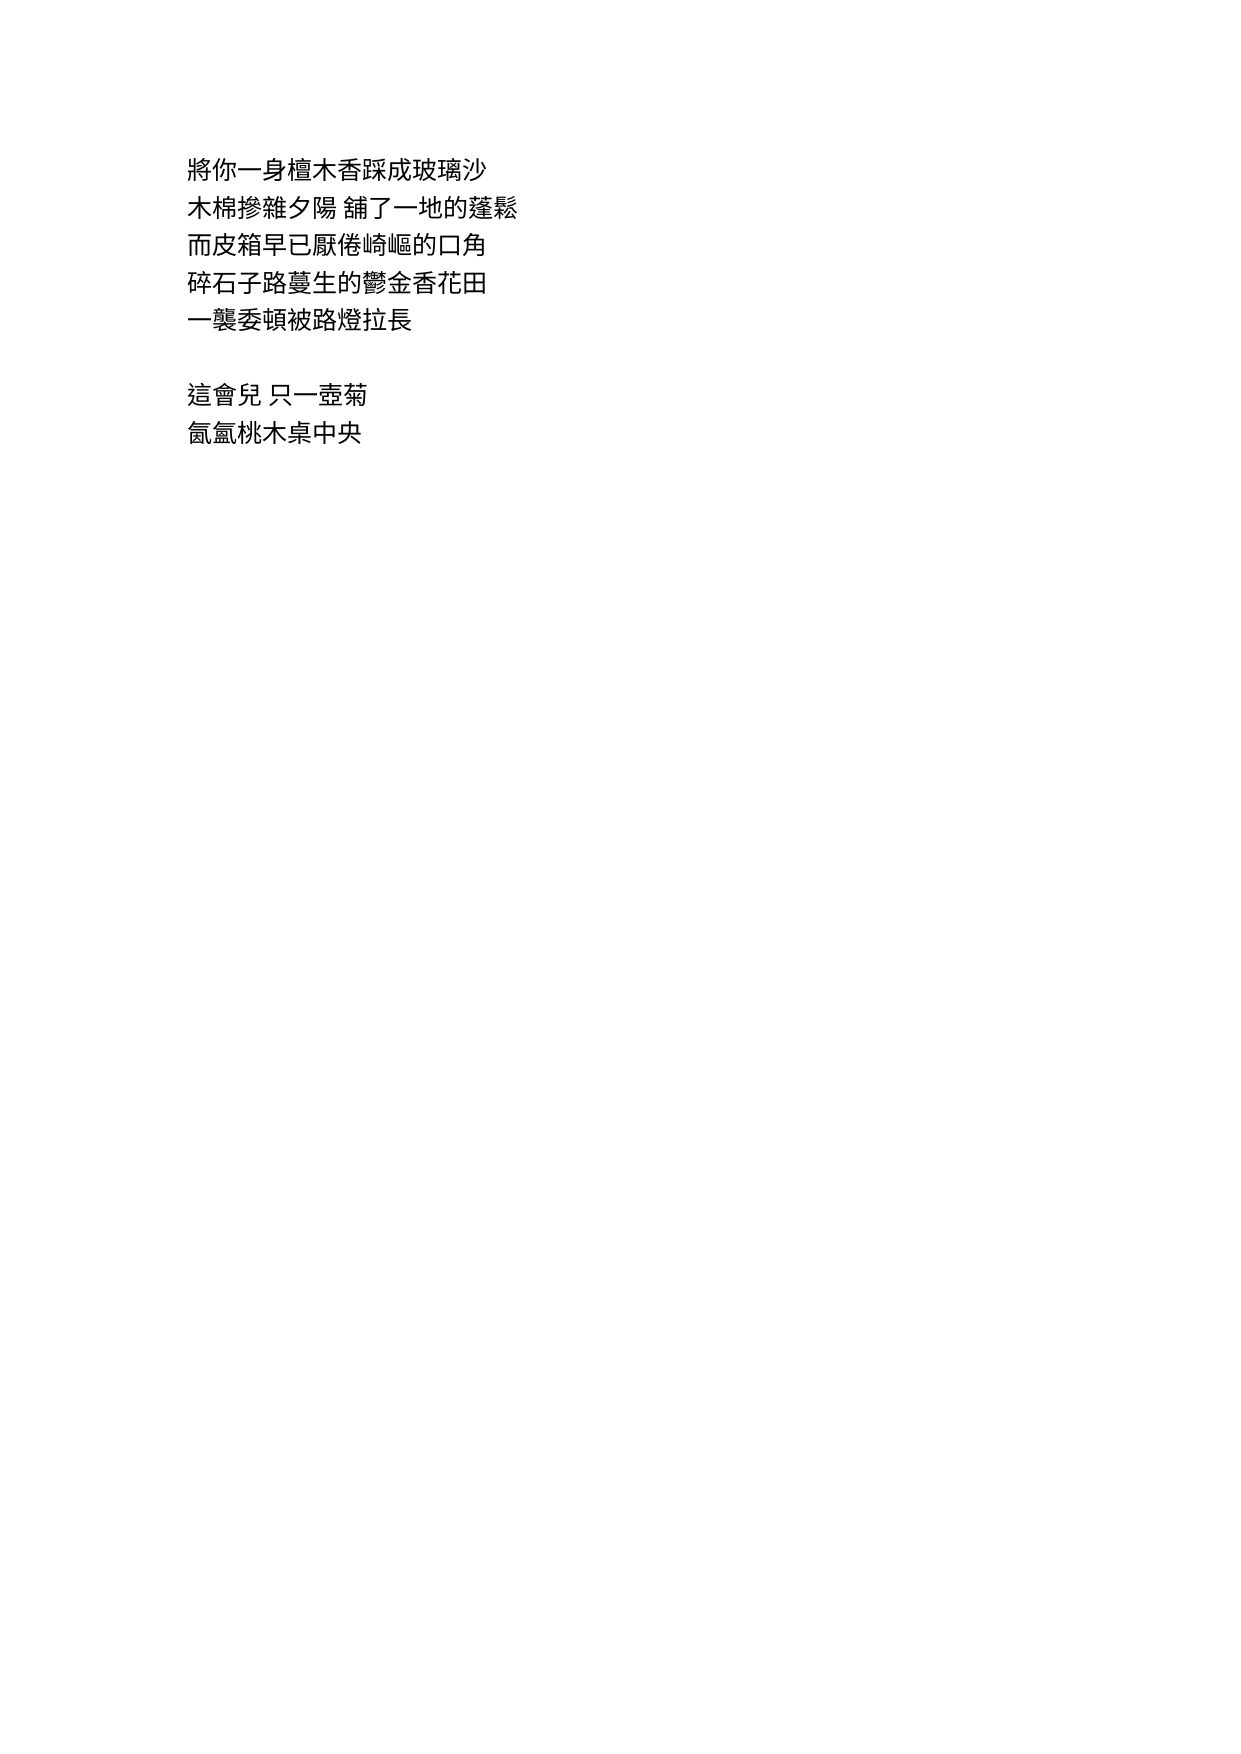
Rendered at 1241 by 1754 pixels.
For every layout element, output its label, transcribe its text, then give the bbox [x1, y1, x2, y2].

text 將你一身檀木香踩成玻璃沙 [187, 150, 1053, 187]
text 一襲委頓被路燈拉長 [187, 300, 1053, 337]
text 這會兒 只一壺菊 [187, 375, 1053, 412]
text 木棉摻雜夕陽 舖了一地的蓬鬆 [187, 187, 1053, 225]
text 而皮箱早已厭倦崎嶇的口角 [187, 225, 1053, 262]
text 碎石子路蔓生的鬱金香花田 [187, 262, 1053, 300]
text 氤氳桃木桌中央 [187, 412, 1053, 450]
